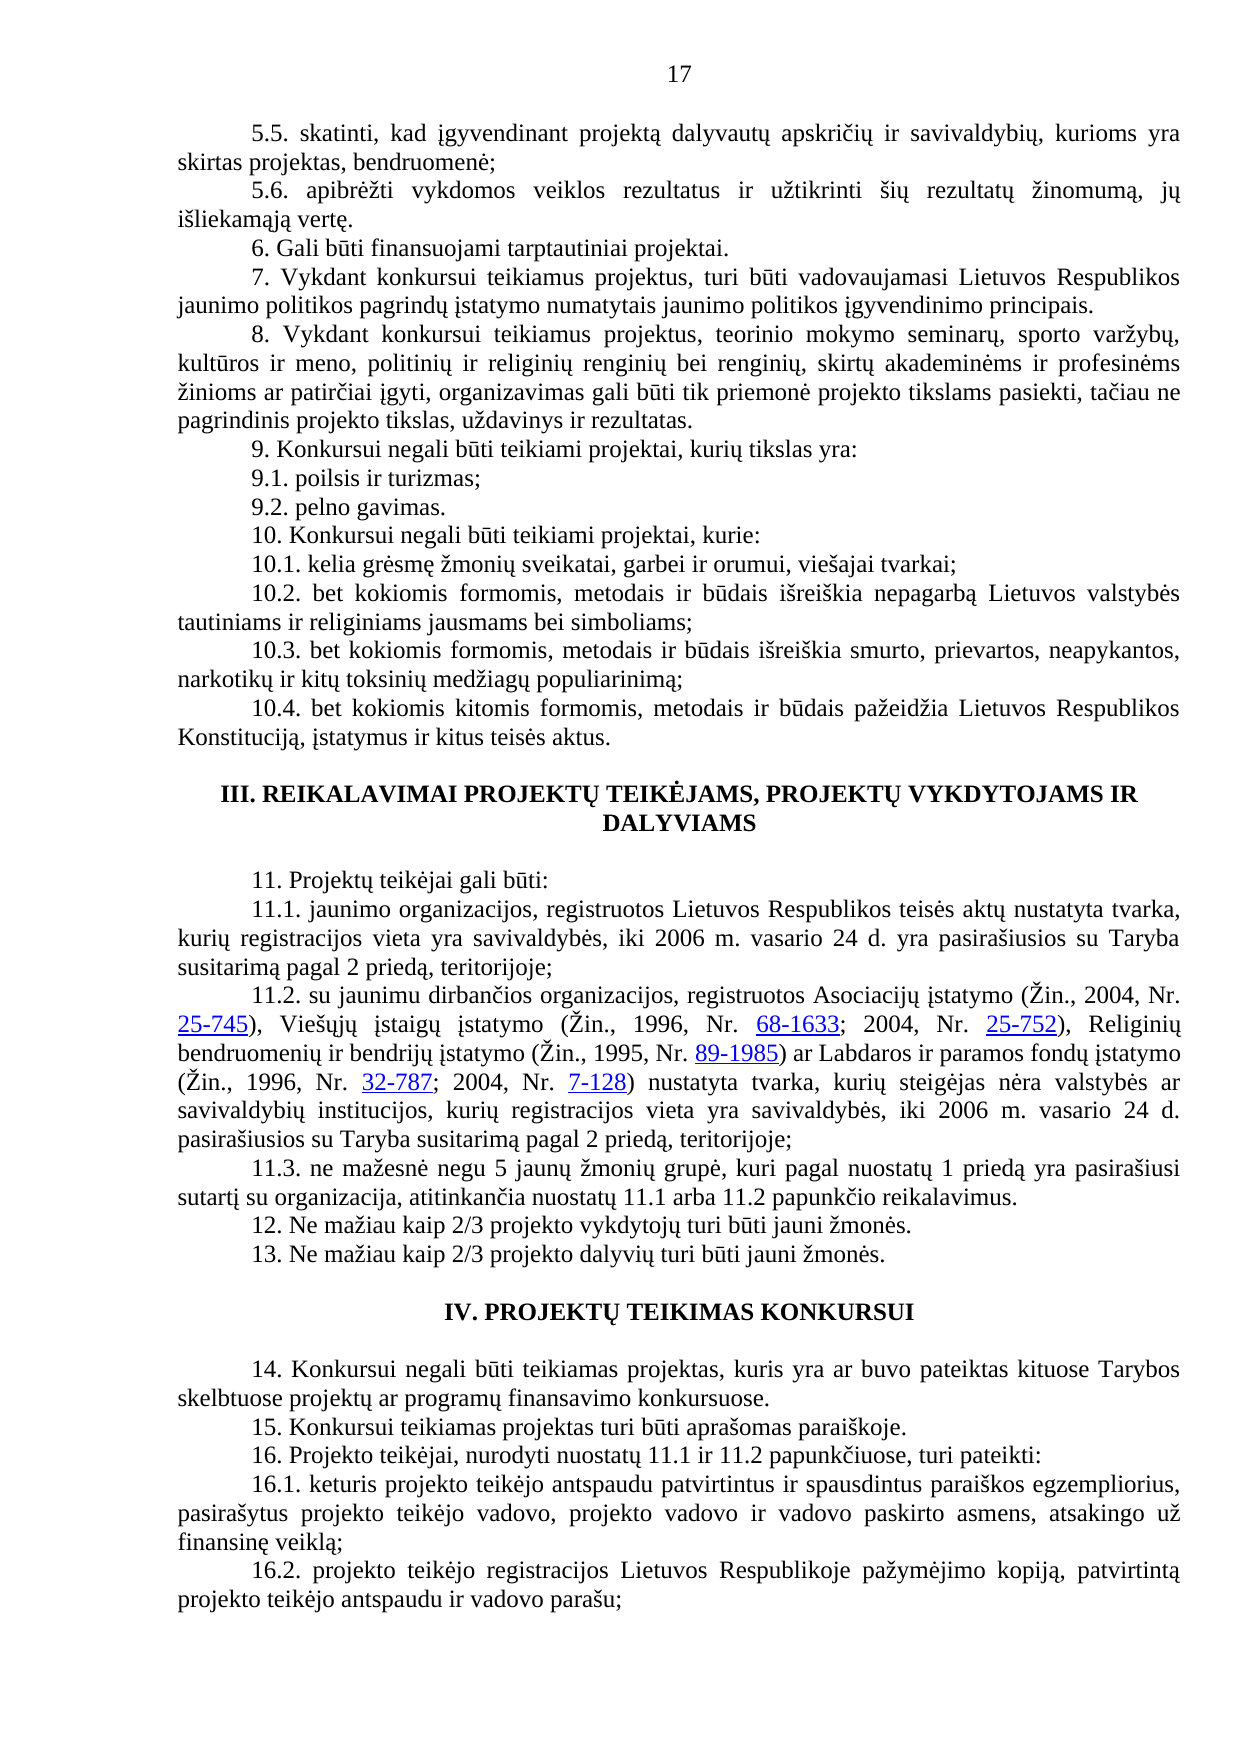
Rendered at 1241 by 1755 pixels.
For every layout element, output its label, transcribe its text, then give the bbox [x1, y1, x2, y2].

text 10.1. kelia grėsmę žmonių sveikatai, garbei ir orumui, viešajai tvarkai; [177, 549, 1181, 578]
text 11.3. ne mažesnė negu 5 jaunų žmonių grupė, kuri pagal nuostatų 1 priedą yra pasirašiusi sutartį su organizacija, atitinkančia nuostatų 11.1 arba 11.2 papunkčio reikalavimus. [177, 1153, 1181, 1211]
text 10.4. bet kokiomis kitomis formomis, metodais ir būdais pažeidžia Lietuvos Respublikos Konstituciją, įstatymus ir kitus teisės aktus. [177, 693, 1181, 751]
text 9.1. poilsis ir turizmas; [177, 463, 1181, 492]
text 14. Konkursui negali būti teikiamas projektas, kuris yra ar buvo pateiktas kituose Tarybos skelbtuose projektų ar programų finansavimo konkursuose. [177, 1354, 1181, 1412]
text 5.6. apibrėžti vykdomos veiklos rezultatus ir užtikrinti šių rezultatų žinomumą, jų išliekamąją vertę. [177, 176, 1181, 233]
text 10.3. bet kokiomis formomis, metodais ir būdais išreiškia smurto, prievartos, neapykantos, narkotikų ir kitų toksinių medžiagų populiarinimą; [177, 636, 1181, 693]
text 9.2. pelno gavimas. [177, 492, 1181, 521]
text 16.1. keturis projekto teikėjo antspaudu patvirtintus ir spausdintus paraiškos egzempliorius, pasirašytus projekto teikėjo vadovo, projekto vadovo ir vadovo paskirto asmens, atsakingo už finansinę veiklą; [177, 1469, 1181, 1556]
text 10. Konkursui negali būti teikiami projektai, kurie: [177, 521, 1181, 549]
text 5.5. skatinti, kad įgyvendinant projektą dalyvautų apskričių ir savivaldybių, kurioms yra skirtas projektas, bendruomenė; [177, 118, 1181, 176]
text 11. Projektų teikėjai gali būti: [177, 866, 1181, 894]
text 16. Projekto teikėjai, nurodyti nuostatų 11.1 ir 11.2 papunkčiuose, turi pateikti: [177, 1441, 1181, 1469]
text 10.2. bet kokiomis formomis, metodais ir būdais išreiškia nepagarbą Lietuvos valstybės tautiniams ir religiniams jausmams bei simboliams; [177, 578, 1181, 636]
text 9. Konkursui negali būti teikiami projektai, kurių tikslas yra: [177, 434, 1181, 463]
text III. REIKALAVIMAI PROJEKTŲ TEIKĖJAMS, PROJEKTŲ VYKDYTOJAMS IR DALYVIAMS [177, 779, 1181, 837]
text 8. Vykdant konkursui teikiamus projektus, teorinio mokymo seminarų, sporto varžybų, kultūros ir meno, politinių ir religinių renginių bei renginių, skirtų akademinėms ir profesinėms žinioms ar patirčiai įgyti, organizavimas gali būti tik priemonė projekto tikslams pasiekti, tačiau ne pagrindinis projekto tikslas, uždavinys ir rezultatas. [177, 319, 1181, 434]
text 12. Ne mažiau kaip 2/3 projekto vykdytojų turi būti jauni žmonės. [177, 1211, 1181, 1239]
text 13. Ne mažiau kaip 2/3 projekto dalyvių turi būti jauni žmonės. [177, 1239, 1181, 1268]
text 7. Vykdant konkursui teikiamus projektus, turi būti vadovaujamasi Lietuvos Respublikos jaunimo politikos pagrindų įstatymo numatytais jaunimo politikos įgyvendinimo principais. [177, 262, 1181, 319]
text 15. Konkursui teikiamas projektas turi būti aprašomas paraiškoje. [177, 1412, 1181, 1441]
text 16.2. projekto teikėjo registracijos Lietuvos Respublikoje pažymėjimo kopiją, patvirtintą projekto teikėjo antspaudu ir vadovo parašu; [177, 1556, 1181, 1613]
text 6. Gali būti finansuojami tarptautiniai projektai. [177, 233, 1181, 262]
text 11.2. su jaunimu dirbančios organizacijos, registruotos Asociacijų įstatymo (Žin., 2004, Nr. 25-745), Viešųjų įstaigų įstatymo (Žin., 1996, Nr. 68-1633; 2004, Nr. 25-752), Religinių bendruomenių ir bendrijų įstatymo (Žin., 1995, Nr. 89-1985) ar Labdaros ir paramos fondų įstatymo (Žin., 1996, Nr. 32-787; 2004, Nr. 7-128) nustatyta tvarka, kurių steigėjas nėra valstybės ar savivaldybių institucijos, kurių registracijos vieta yra savivaldybės, iki 2006 m. vasario 24 d. pasirašiusios su Taryba susitarimą pagal 2 priedą, teritorijoje; [177, 981, 1181, 1153]
text IV. PROJEKTŲ TEIKIMAS KONKURSUI [177, 1297, 1181, 1326]
text 11.1. jaunimo organizacijos, registruotos Lietuvos Respublikos teisės aktų nustatyta tvarka, kurių registracijos vieta yra savivaldybės, iki 2006 m. vasario 24 d. yra pasirašiusios su Taryba susitarimą pagal 2 priedą, teritorijoje; [177, 894, 1181, 981]
